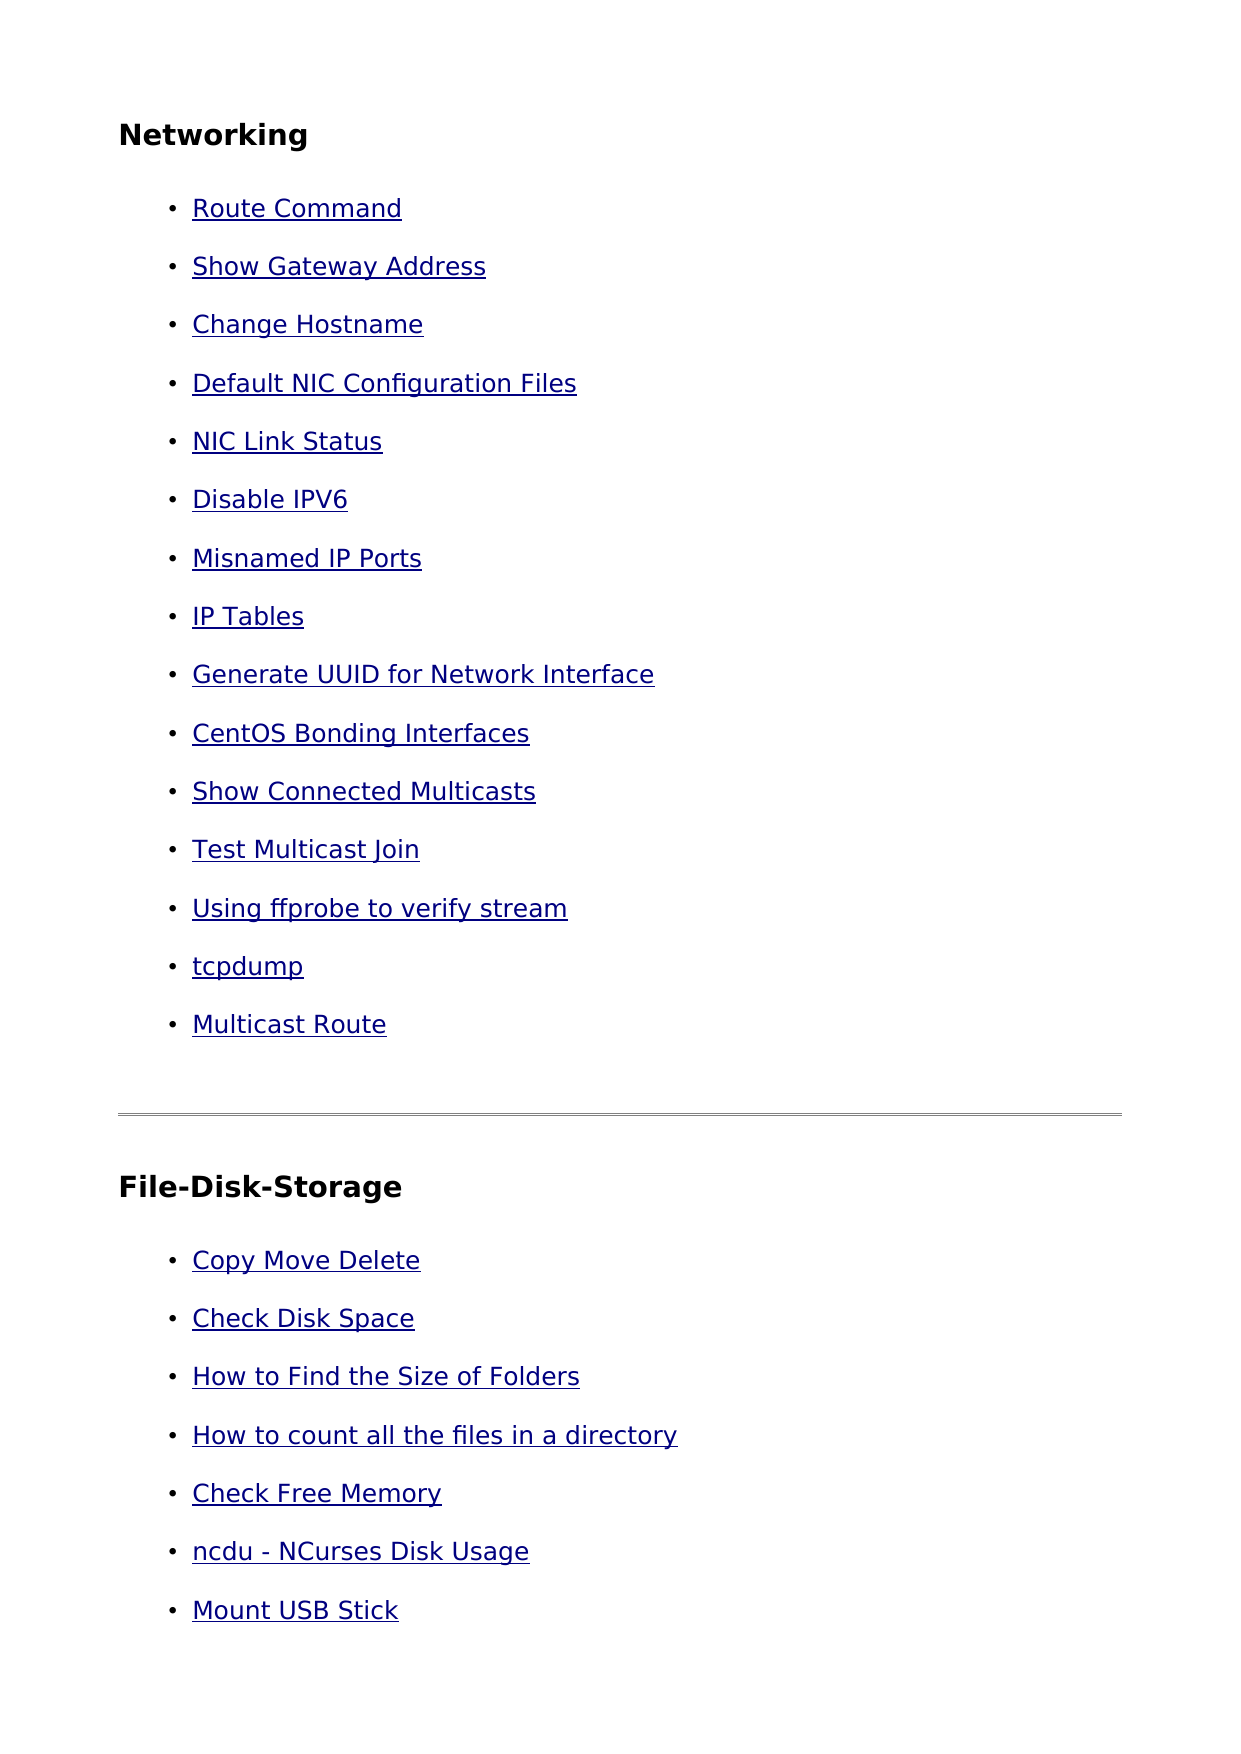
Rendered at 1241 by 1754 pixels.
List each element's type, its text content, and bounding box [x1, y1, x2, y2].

list Show Gateway Address [177, 252, 1122, 311]
list Check Free Memory [177, 1479, 1122, 1537]
list Misnamed IP Ports [177, 544, 1122, 602]
list Using ffprobe to verify stream [177, 894, 1122, 952]
subtitle File-Disk-Storage [118, 1170, 1122, 1204]
list Test Multicast Join [177, 836, 1122, 894]
list Copy Move Delete [177, 1246, 1122, 1304]
list CentOS Bonding Interfaces [177, 719, 1122, 777]
list Change Hostname [177, 311, 1122, 369]
list IP Tables [177, 602, 1122, 661]
list Mount USB Stick [177, 1596, 1122, 1625]
list Show Connected Multicasts [177, 777, 1122, 836]
list NIC Link Status [177, 427, 1122, 486]
list Generate UUID for Network Interface [177, 661, 1122, 719]
list Default NIC Configuration Files [177, 369, 1122, 427]
subtitle Networking [118, 118, 1122, 152]
list How to count all the files in a directory [177, 1421, 1122, 1479]
list Multicast Route [177, 1011, 1122, 1069]
list Disable IPV6 [177, 486, 1122, 544]
list Check Disk Space [177, 1304, 1122, 1362]
list How to Find the Size of Folders [177, 1362, 1122, 1421]
list Route Command [177, 194, 1122, 252]
list tcpdump [177, 952, 1122, 1011]
list ncdu - NCurses Disk Usage [177, 1537, 1122, 1596]
